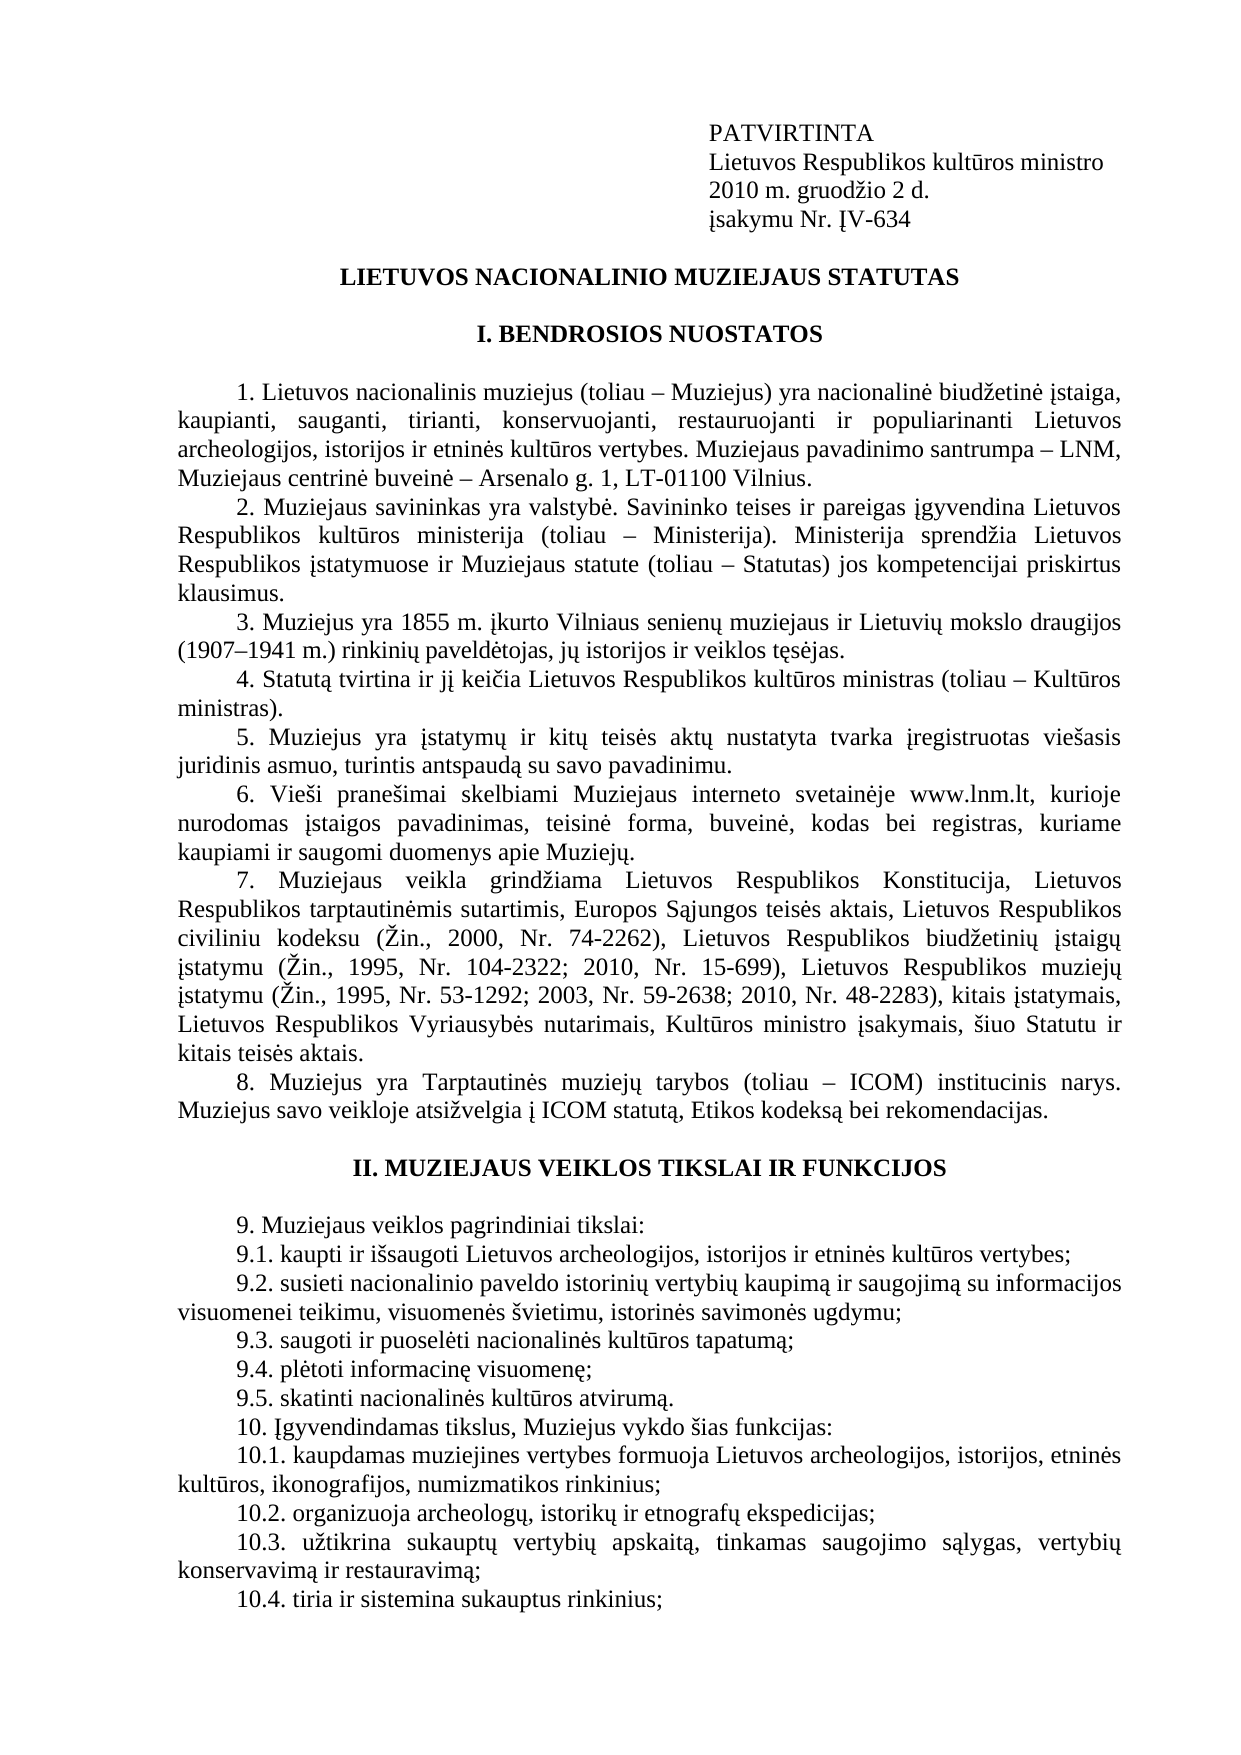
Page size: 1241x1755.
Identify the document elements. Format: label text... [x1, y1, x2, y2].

text 2. Muziejaus savininkas yra valstybė. Savininko teises ir pareigas įgyvendina Lietuvos Respublikos kultūros ministerija (toliau – Ministerija). Ministerija sprendžia Lietuvos Respublikos įstatymuose ir Muziejaus statute (toliau – Statutas) jos kompetencijai priskirtus klausimus. [177, 492, 1122, 607]
text įsakymu Nr. ĮV-634 [177, 204, 1122, 233]
text 3. Muziejus yra 1855 m. įkurto Vilniaus senienų muziejaus ir Lietuvių mokslo draugijos (1907–1941 m.) rinkinių paveldėtojas, jų istorijos ir veiklos tęsėjas. [177, 607, 1122, 664]
text 10.2. organizuoja archeologų, istorikų ir etnografų ekspedicijas; [177, 1498, 1122, 1527]
text 7. Muziejaus veikla grindžiama Lietuvos Respublikos Konstitucija, Lietuvos Respublikos tarptautinėmis sutartimis, Europos Sąjungos teisės aktais, Lietuvos Respublikos civiliniu kodeksu (Žin., 2000, Nr. 74-2262), Lietuvos Respublikos biudžetinių įstaigų įstatymu (Žin., 1995, Nr. 104-2322; 2010, Nr. 15-699), Lietuvos Respublikos muziejų įstatymu (Žin., 1995, Nr. 53-1292; 2003, Nr. 59-2638; 2010, Nr. 48-2283), kitais įstatymais, Lietuvos Respublikos Vyriausybės nutarimais, Kultūros ministro įsakymais, šiuo Statutu ir kitais teisės aktais. [177, 866, 1122, 1067]
text LIETUVOS NACIONALINIO MUZIEJAUS STATUTAS [177, 262, 1122, 291]
text 4. Statutą tvirtina ir jį keičia Lietuvos Respublikos kultūros ministras (toliau – Kultūros ministras). [177, 664, 1122, 722]
text 10. Įgyvendindamas tikslus, Muziejus vykdo šias funkcijas: [177, 1412, 1122, 1441]
text 9. Muziejaus veiklos pagrindiniai tikslai: [177, 1211, 1122, 1239]
text 5. Muziejus yra įstatymų ir kitų teisės aktų nustatyta tvarka įregistruotas viešasis juridinis asmuo, turintis antspaudą su savo pavadinimu. [177, 722, 1122, 779]
text 9.3. saugoti ir puoselėti nacionalinės kultūros tapatumą; [177, 1326, 1122, 1354]
text 9.4. plėtoti informacinę visuomenę; [177, 1354, 1122, 1383]
text 1. Lietuvos nacionalinis muziejus (toliau – Muziejus) yra nacionalinė biudžetinė įstaiga, kaupianti, sauganti, tirianti, konservuojanti, restauruojanti ir populiarinanti Lietuvos archeologijos, istorijos ir etninės kultūros vertybes. Muziejaus pavadinimo santrumpa – LNM, Muziejaus centrinė buveinė – Arsenalo g. 1, LT-01100 Vilnius. [177, 377, 1122, 492]
text I. BENDROSIOS NUOSTATOS [177, 319, 1122, 348]
text 6. Vieši pranešimai skelbiami Muziejaus interneto svetainėje www.lnm.lt, kurioje nurodomas įstaigos pavadinimas, teisinė forma, buveinė, kodas bei registras, kuriame kaupiami ir saugomi duomenys apie Muziejų. [177, 779, 1122, 866]
text 9.2. susieti nacionalinio paveldo istorinių vertybių kaupimą ir saugojimą su informacijos visuomenei teikimu, visuomenės švietimu, istorinės savimonės ugdymu; [177, 1268, 1122, 1326]
text 10.4. tiria ir sistemina sukauptus rinkinius; [177, 1584, 1122, 1613]
text 8. Muziejus yra Tarptautinės muziejų tarybos (toliau – ICOM) institucinis narys. Muziejus savo veikloje atsižvelgia į ICOM statutą, Etikos kodeksą bei rekomendacijas. [177, 1067, 1122, 1124]
text 10.3. užtikrina sukauptų vertybių apskaitą, tinkamas saugojimo sąlygas, vertybių konservavimą ir restauravimą; [177, 1527, 1122, 1584]
text 9.1. kaupti ir išsaugoti Lietuvos archeologijos, istorijos ir etninės kultūros vertybes; [177, 1239, 1122, 1268]
text Lietuvos Respublikos kultūros ministro [177, 147, 1122, 176]
text 10.1. kaupdamas muziejines vertybes formuoja Lietuvos archeologijos, istorijos, etninės kultūros, ikonografijos, numizmatikos rinkinius; [177, 1441, 1122, 1498]
text 2010 m. gruodžio 2 d. [177, 176, 1122, 204]
text II. MUZIEJAUS VEIKLOS TIKSLAI IR FUNKCIJOS [177, 1153, 1122, 1182]
text 9.5. skatinti nacionalinės kultūros atvirumą. [177, 1383, 1122, 1412]
text PATVIRTINTA [709, 118, 1122, 147]
